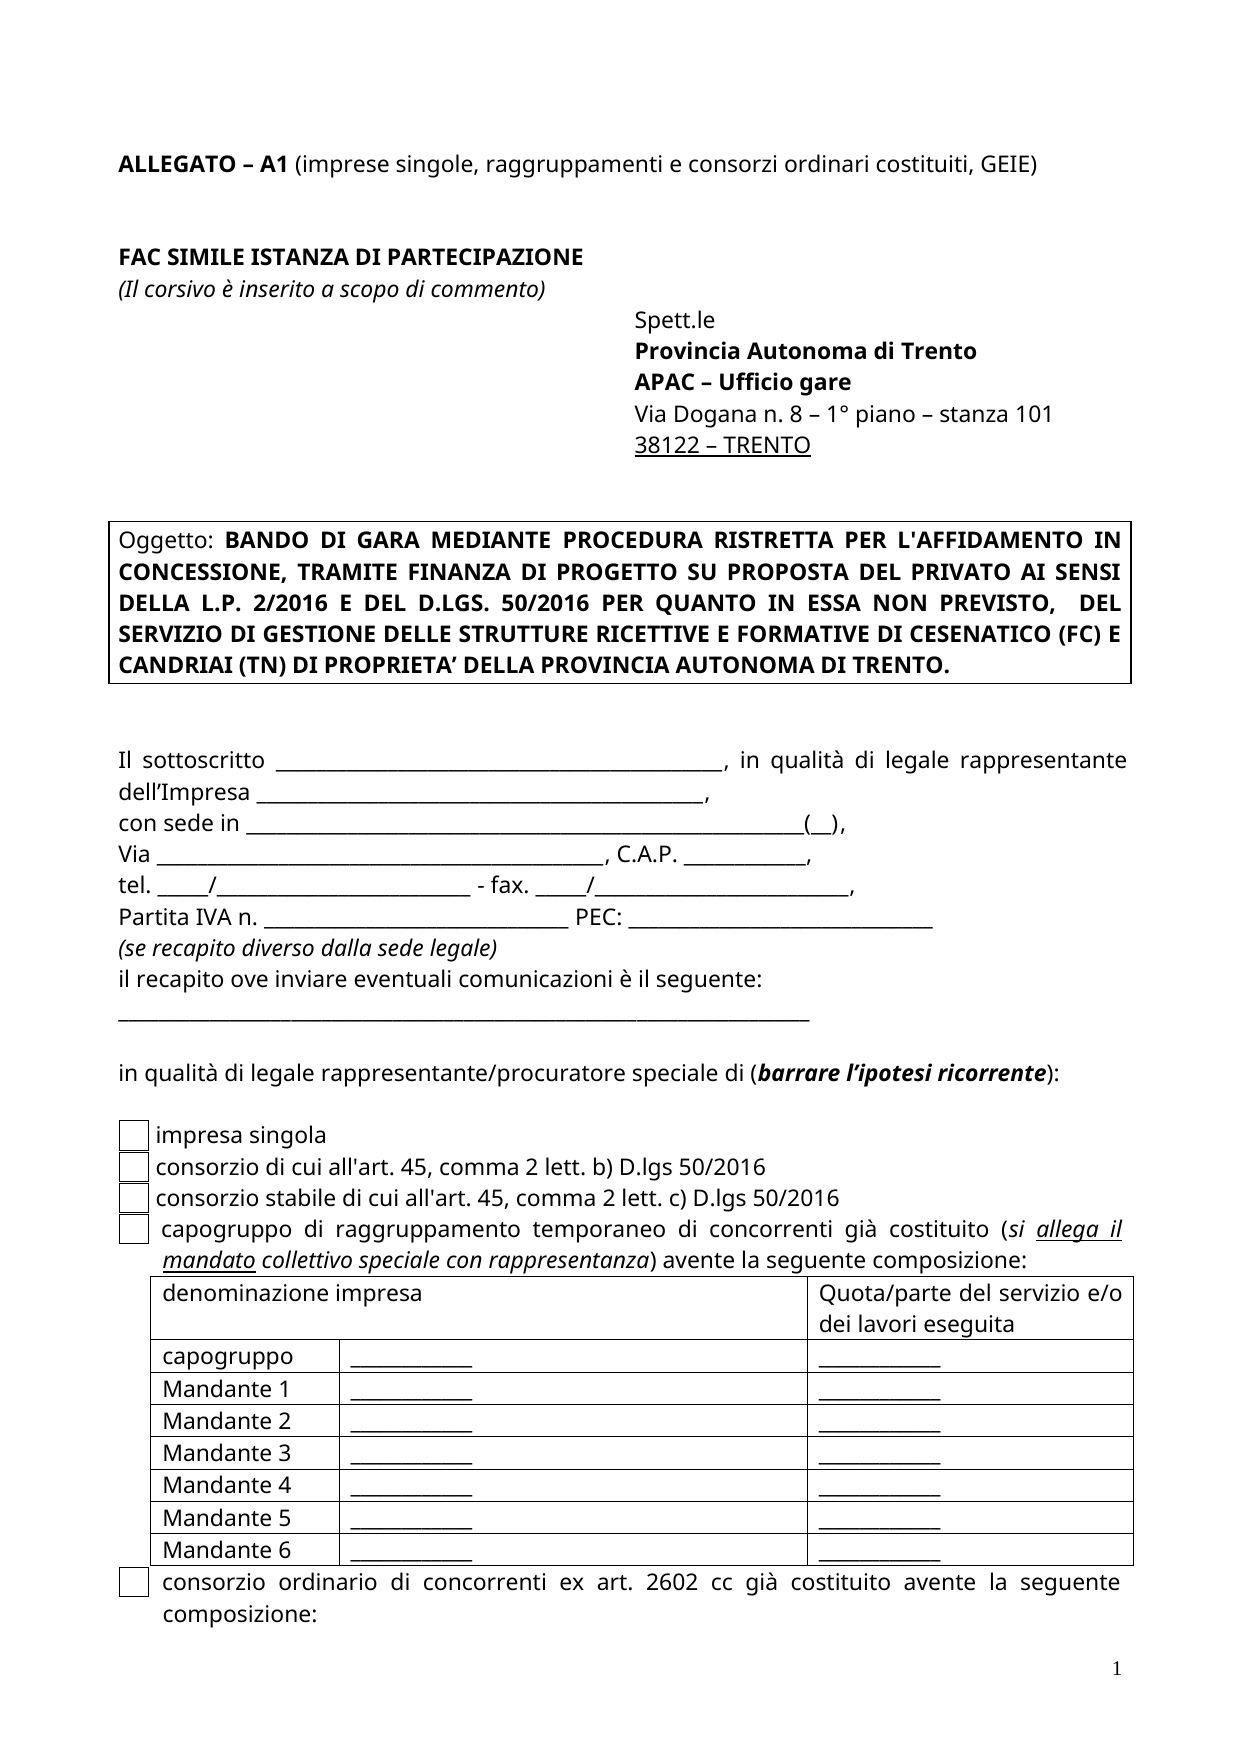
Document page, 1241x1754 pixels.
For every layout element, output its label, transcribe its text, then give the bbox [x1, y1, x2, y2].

subtitle Spett.le [634, 304, 1122, 335]
text impresa singola [118, 1119, 1122, 1151]
text Il sottoscritto ____________________________________________, in qualità di legale rappresentante dell’Impresa ____________________________________________, [118, 744, 1128, 807]
text Via ____________________________________________, C.A.P. ____________, [118, 838, 1128, 869]
table_cell capogruppo [151, 1340, 339, 1372]
table_cell ____________ [340, 1534, 807, 1565]
text tel. _____/_________________________ - fax. _____/_________________________, [118, 869, 1128, 901]
text APAC – Ufficio gare [118, 366, 1122, 398]
text capogruppo di raggruppamento temporaneo di concorrenti già costituito (si allega il mandato collettivo speciale con rappresentanza) avente la seguente composizione: [118, 1213, 1122, 1276]
table_cell Mandante 2 [151, 1405, 339, 1436]
table_cell ____________ [808, 1437, 1133, 1468]
table_cell ____________ [808, 1534, 1133, 1565]
table_cell ____________ [340, 1502, 807, 1533]
table_cell ____________ [808, 1405, 1133, 1436]
text Provincia Autonoma di Trento [118, 335, 1122, 366]
table_cell ____________ [808, 1470, 1133, 1501]
table_cell Mandante 5 [151, 1502, 339, 1533]
text il recapito ove inviare eventuali comunicazioni è il seguente: [118, 963, 1122, 994]
table_cell ____________ [808, 1340, 1133, 1372]
table_cell ____________ [808, 1502, 1133, 1533]
table_header Quota/parte del servizio e/o dei lavori eseguita [808, 1277, 1133, 1339]
subtitle 38122 – TRENTO [634, 429, 1122, 460]
subtitle Via Dogana n. 8 – 1° piano – stanza 101 [634, 398, 1122, 429]
table_header denominazione impresa [151, 1277, 807, 1339]
table_cell ____________ [808, 1373, 1133, 1404]
table_cell ____________ [340, 1340, 807, 1372]
table_cell ____________ [340, 1470, 807, 1501]
text consorzio stabile di cui all'art. 45, comma 2 lett. c) D.lgs 50/2016 [118, 1182, 1122, 1213]
table_cell ____________ [340, 1405, 807, 1436]
table_cell ____________ [340, 1437, 807, 1468]
text in qualità di legale rappresentante/procuratore speciale di (barrare l’ipotesi ricorrente): [118, 1057, 1122, 1088]
table_cell Mandante 3 [151, 1437, 339, 1468]
text FAC SIMILE ISTANZA DI PARTECIPAZIONE [118, 241, 1023, 273]
text con sede in _______________________________________________________(__), [118, 807, 1128, 838]
text ____________________________________________________________________ [118, 994, 1122, 1026]
table_cell Mandante 4 [151, 1470, 339, 1501]
text ALLEGATO – A1 (imprese singole, raggruppamenti e consorzi ordinari costituiti, GEIE) [118, 148, 1226, 179]
table_cell ____________ [340, 1373, 807, 1404]
text consorzio di cui all'art. 45, comma 2 lett. b) D.lgs 50/2016 [118, 1151, 1122, 1182]
text Partita IVA n. ______________________________ PEC: ______________________________ [118, 901, 1128, 932]
table_cell Mandante 6 [151, 1534, 339, 1565]
table_cell Mandante 1 [151, 1373, 339, 1404]
text (Il corsivo è inserito a scopo di commento) [118, 273, 1122, 304]
text Oggetto: BANDO DI GARA MEDIANTE PROCEDURA RISTRETTA PER L'AFFIDAMENTO IN CONCESSIONE, TRAMITE FINANZA DI PROGETTO SU PROPOSTA DEL PRIVATO AI SENSI DELLA L.P. 2/2016 E DEL D.LGS. 50/2016 PER QUANTO IN ESSA NON PREVISTO, DEL SERVIZIO DI GESTIONE DELLE STRUTTURE RICETTIVE E FORMATIVE DI CESENATICO (FC) E CANDRIAI (TN) DI PROPRIETA’ DELLA PROVINCIA AUTONOMA DI TRENTO. [110, 522, 1130, 683]
text consorzio ordinario di concorrenti ex art. 2602 cc già costituito avente la seguente composizione: [118, 1566, 1122, 1629]
text (se recapito diverso dalla sede legale) [118, 932, 1122, 963]
